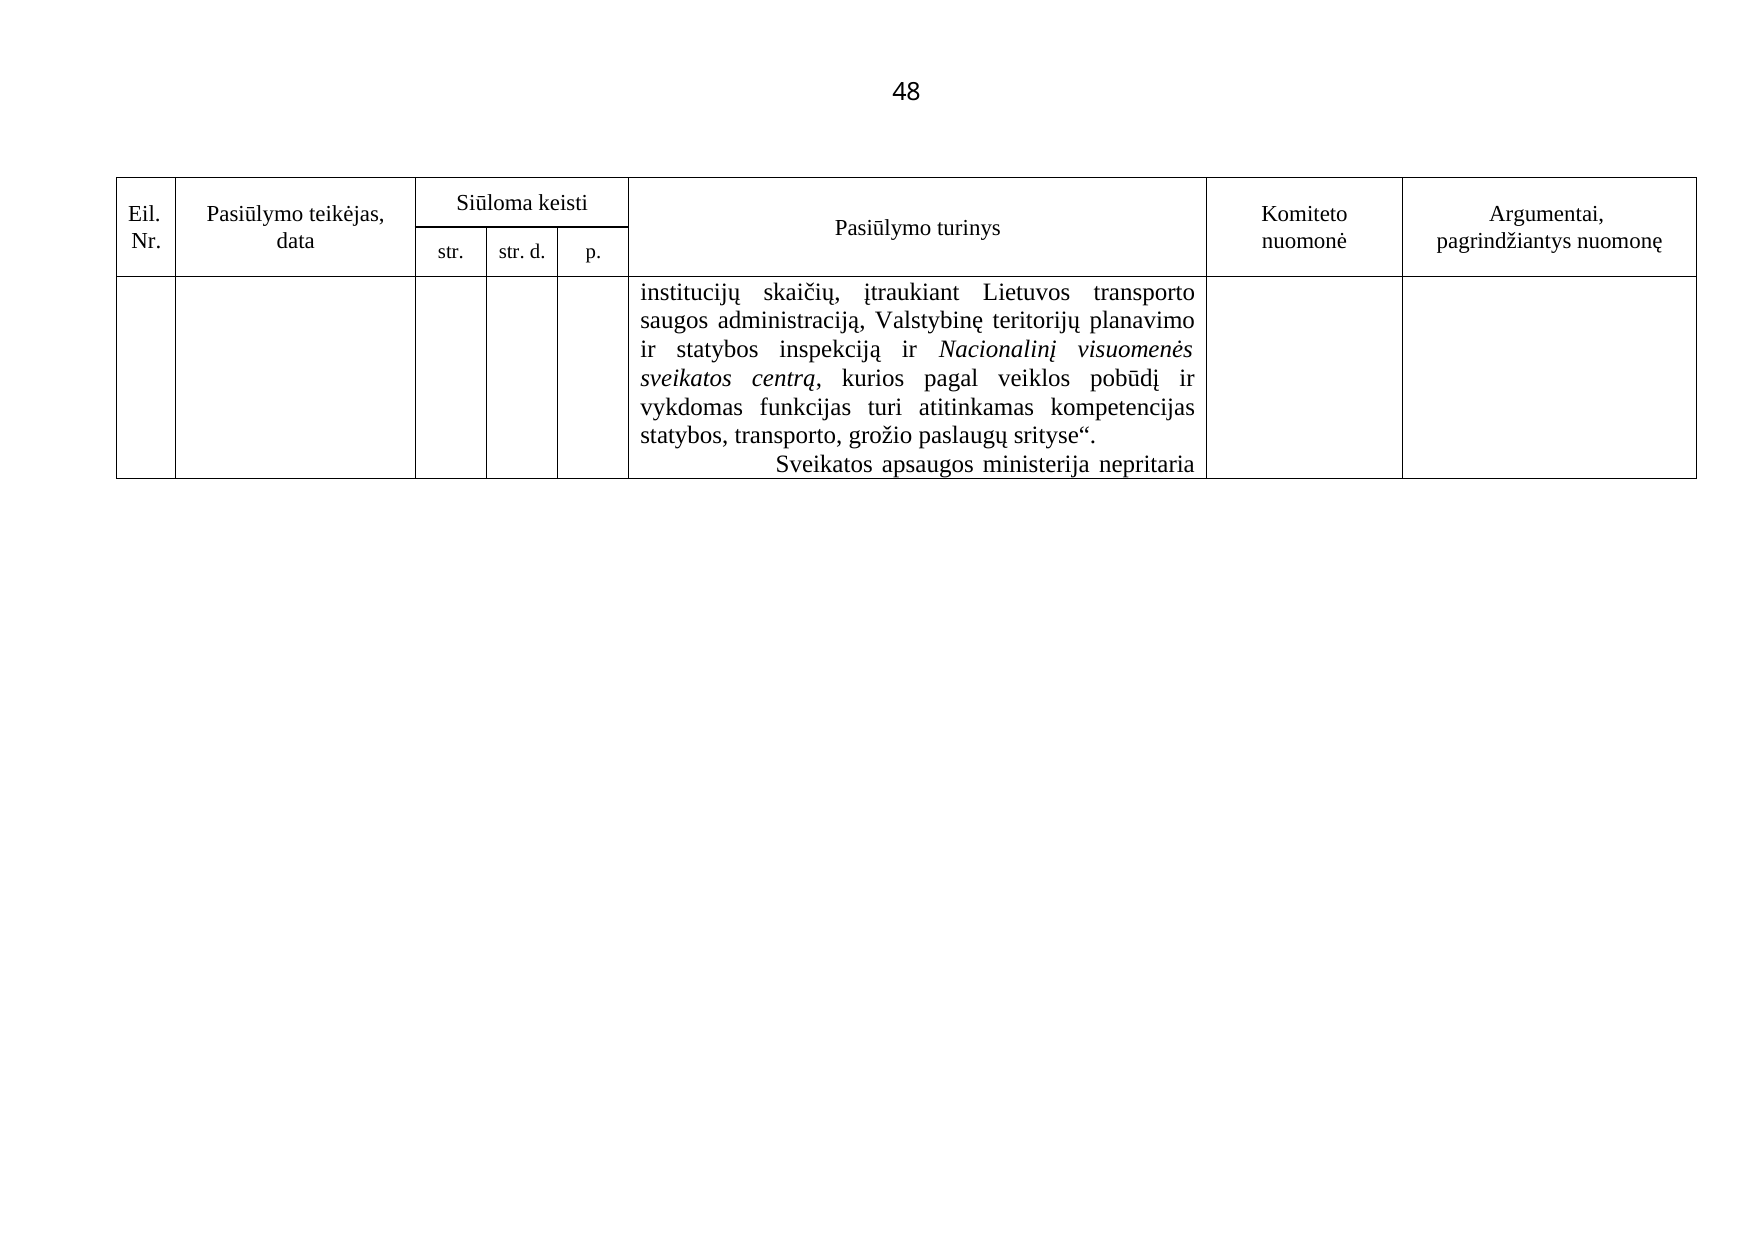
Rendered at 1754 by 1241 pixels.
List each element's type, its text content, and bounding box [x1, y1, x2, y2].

table_header Pasiūlymo teikėjas, data [176, 178, 415, 276]
table_cell [558, 277, 628, 478]
table_cell [176, 277, 415, 478]
table_cell str. d. [487, 228, 557, 276]
table_cell p. [558, 228, 628, 276]
table_cell [1207, 277, 1402, 478]
table_cell institucijų skaičių, įtraukiant Lietuvos transporto saugos administraciją, Valstybinę teritorijų planavimo ir statybos inspekciją ir Nacionalinį visuomenės sveikatos centrą, kurios pagal veiklos pobūdį ir vykdomas funkcijas turi atitinkamas kompetencijas statybos, transporto, grožio paslaugų srityse“. Sveikatos apsaugos ministerija nepritaria [629, 277, 1206, 478]
table_cell [487, 277, 557, 478]
table_cell [1403, 277, 1696, 478]
table_header Eil. Nr. [117, 178, 175, 276]
table_header Komiteto nuomonė [1207, 178, 1402, 276]
table_header Argumentai, pagrindžiantys nuomonę [1403, 178, 1696, 276]
table_cell str. [416, 228, 486, 276]
table_header Pasiūlymo turinys [629, 178, 1206, 276]
table_cell [416, 277, 486, 478]
table_header Siūloma keisti [416, 178, 628, 226]
table_cell [117, 277, 175, 478]
